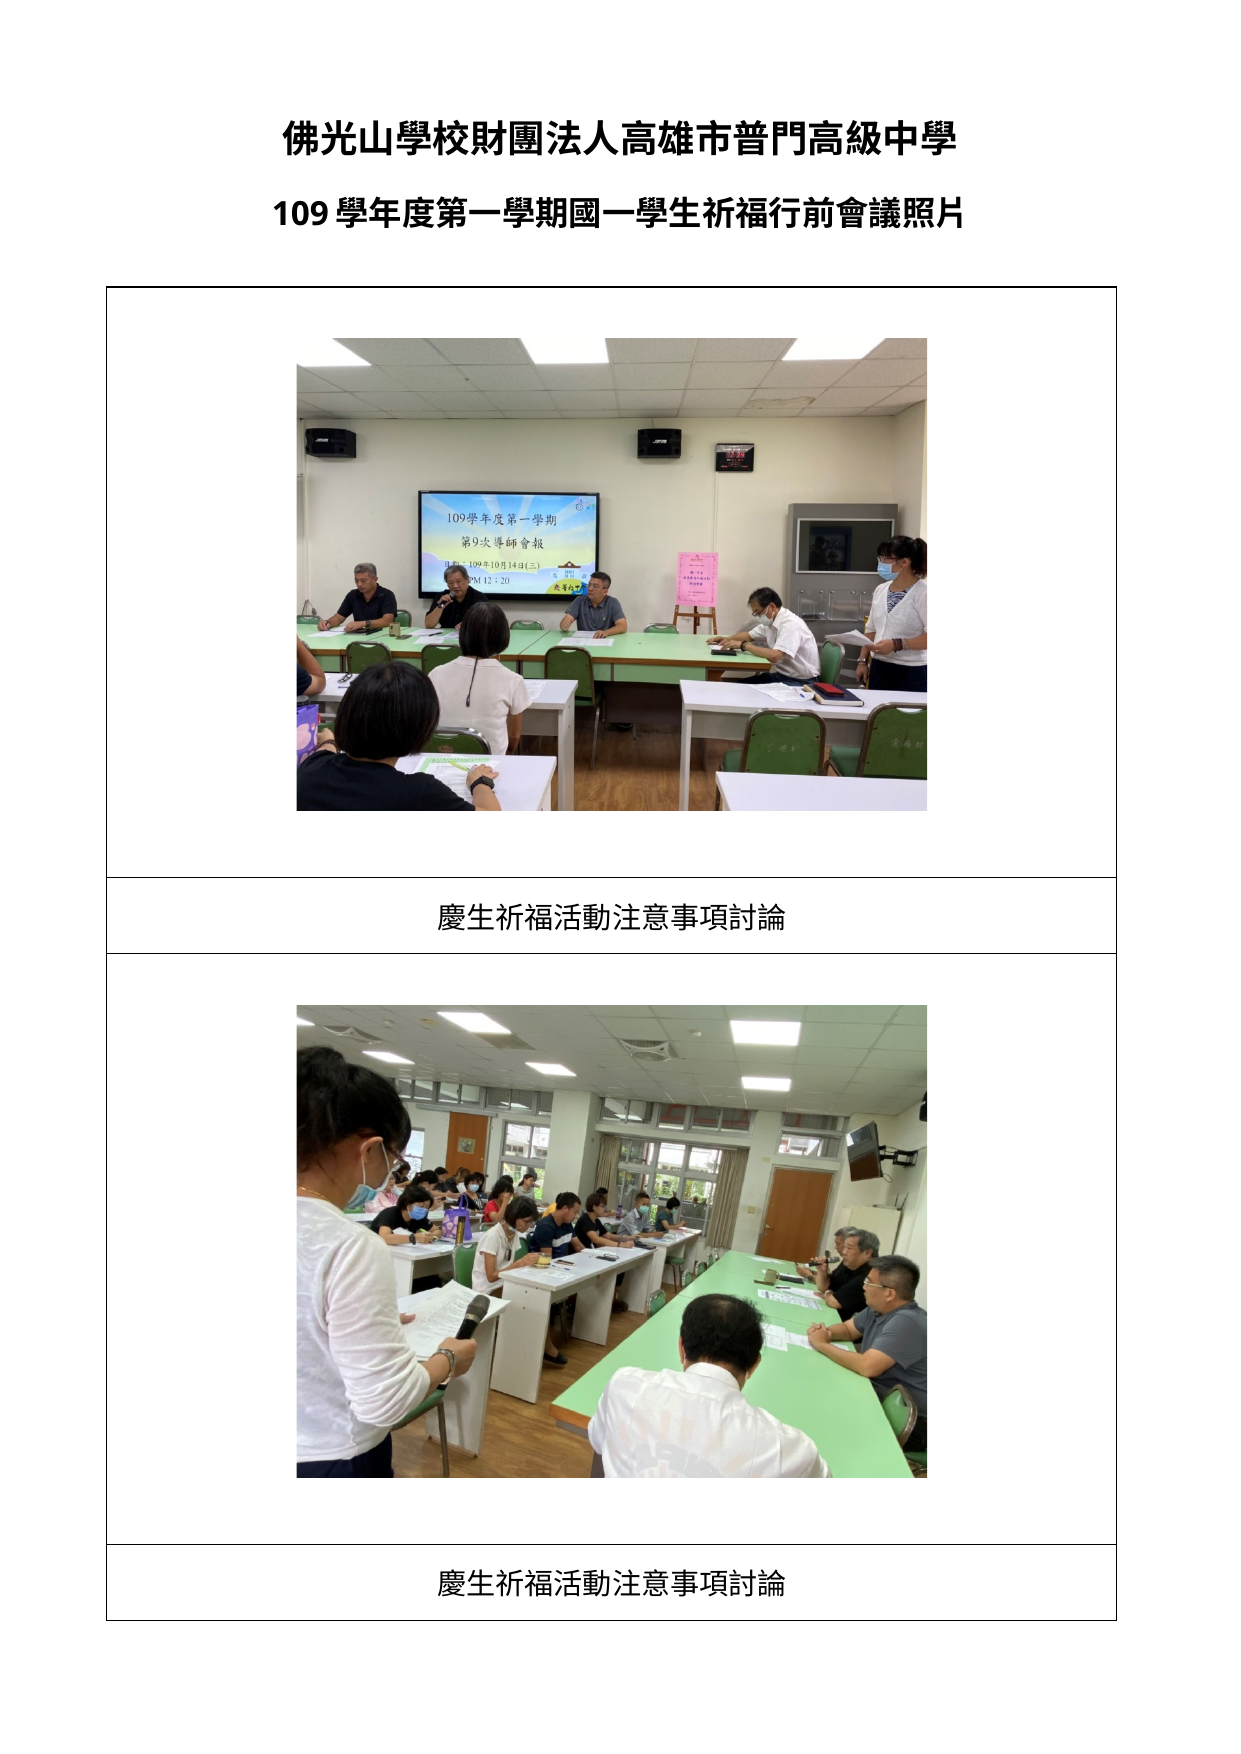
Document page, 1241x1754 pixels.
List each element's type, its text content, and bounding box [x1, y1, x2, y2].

text 佛光山學校財團法人高雄市普門高級中學 [118, 99, 1122, 174]
table_header [107, 288, 1116, 877]
table_cell 慶生祈福活動注意事項討論 [107, 1545, 1116, 1619]
table_cell [107, 954, 1116, 1543]
picture [296, 1005, 928, 1478]
text 109學年度第一學期國一學生祈福行前會議照片 [118, 174, 1122, 249]
table_cell 慶生祈福活動注意事項討論 [107, 878, 1116, 953]
picture [296, 338, 928, 811]
